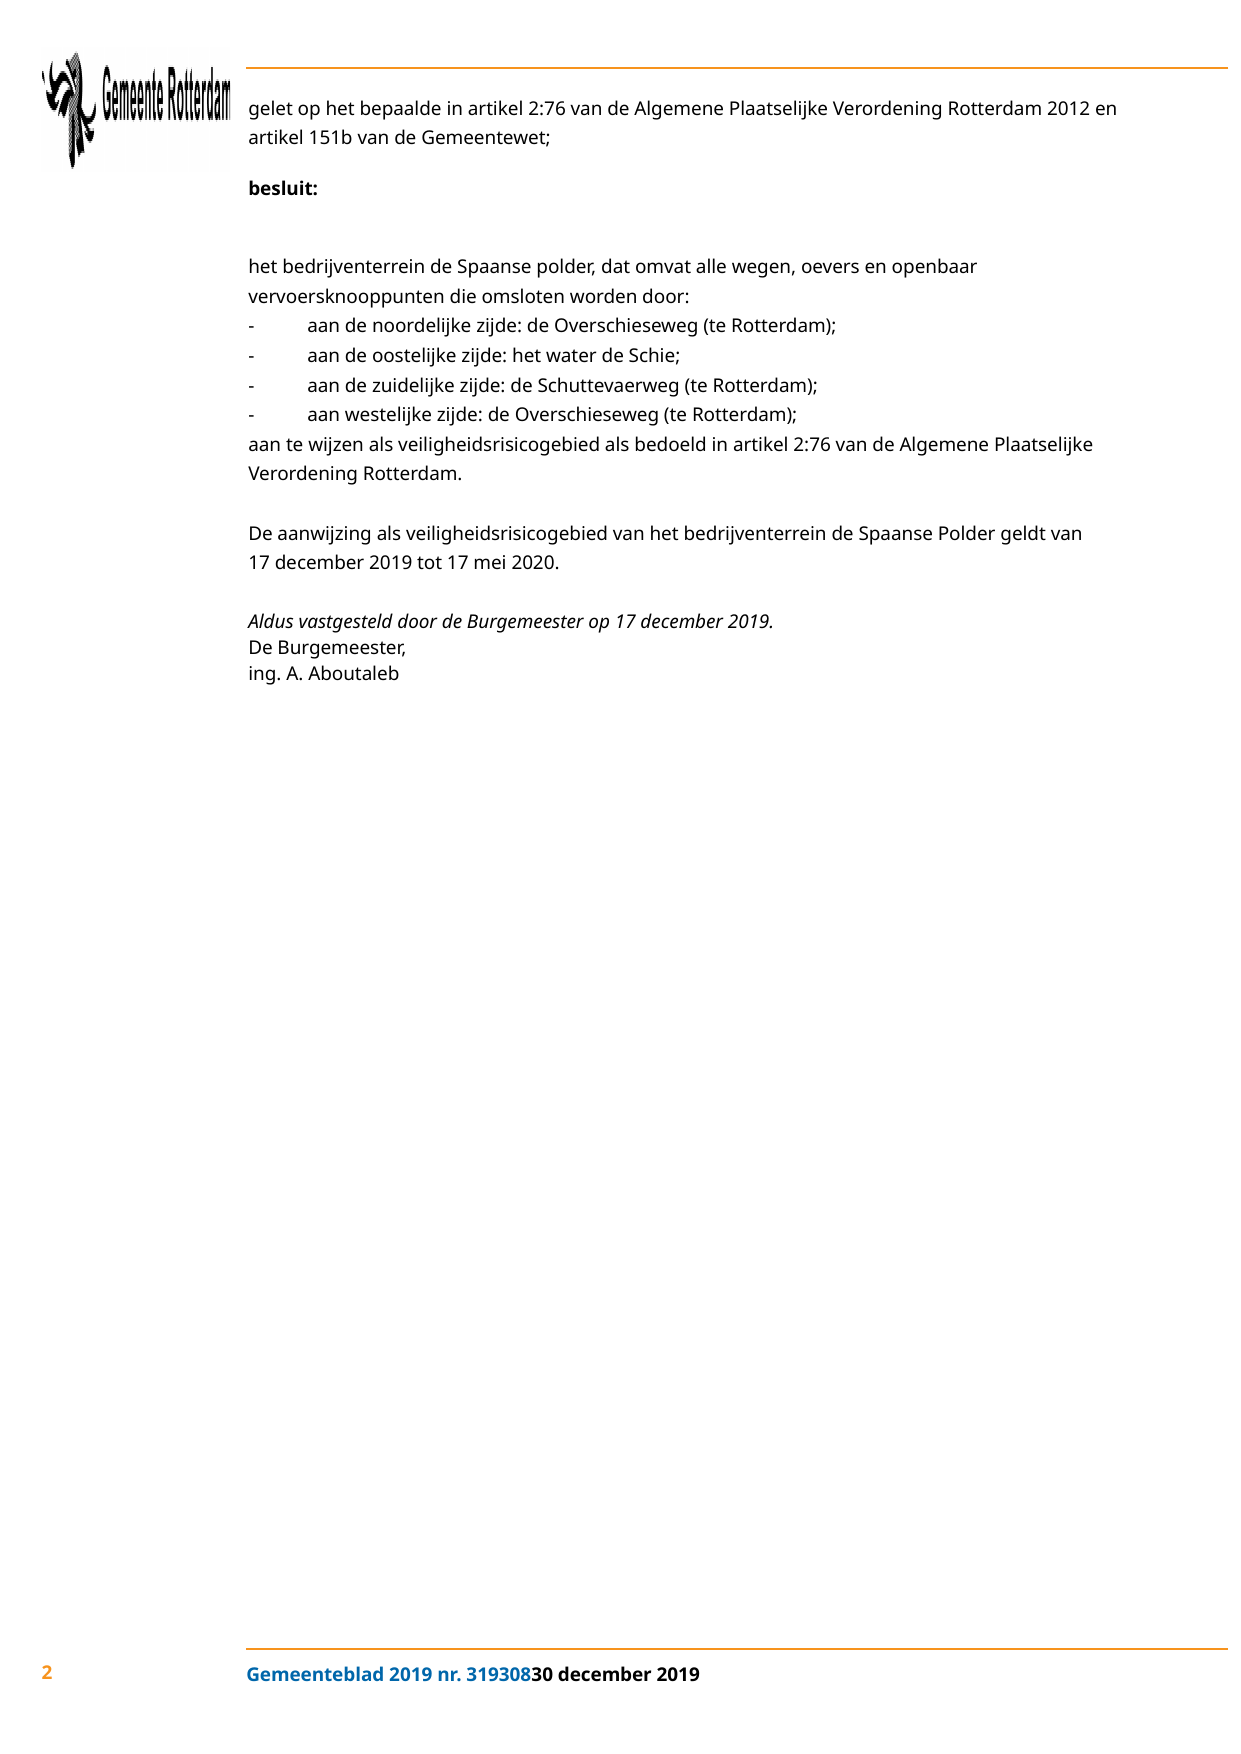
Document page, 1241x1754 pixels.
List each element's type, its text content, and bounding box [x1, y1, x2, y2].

text ing. A. Aboutaleb [248, 660, 1152, 686]
list aan de noordelijke zijde: de Overschieseweg (te Rotterdam); [248, 313, 1152, 338]
text aan te wijzen als veiligheidsrisicogebied als bedoeld in artikel 2:76 van de Algemene Plaatselijke Verordening Rotterdam. [248, 431, 1152, 486]
text De Burgemeester, [248, 634, 1152, 660]
text gelet op het bepaalde in artikel 2:76 van de Algemene Plaatselijke Verordening Rotterdam 2012 en artikel 151b van de Gemeentewet; [248, 95, 1152, 150]
list aan de zuidelijke zijde: de Schuttevaerweg (te Rotterdam); [248, 372, 1152, 398]
list aan de oostelijke zijde: het water de Schie; [248, 342, 1152, 368]
picture [41, 47, 231, 172]
text Aldus vastgesteld door de Burgemeester op 17 december 2019. [248, 608, 1152, 634]
text besluit: [248, 175, 1152, 200]
list aan westelijke zijde: de Overschieseweg (te Rotterdam); [248, 401, 1152, 427]
text De aanwijzing als veiligheidsrisicogebied van het bedrijventerrein de Spaanse Polder geldt van 17 december 2019 tot 17 mei 2020. [248, 520, 1152, 575]
text het bedrijventerrein de Spaanse polder, dat omvat alle wegen, oevers en openbaar vervoersknooppunten die omsloten worden door: [248, 253, 1152, 309]
